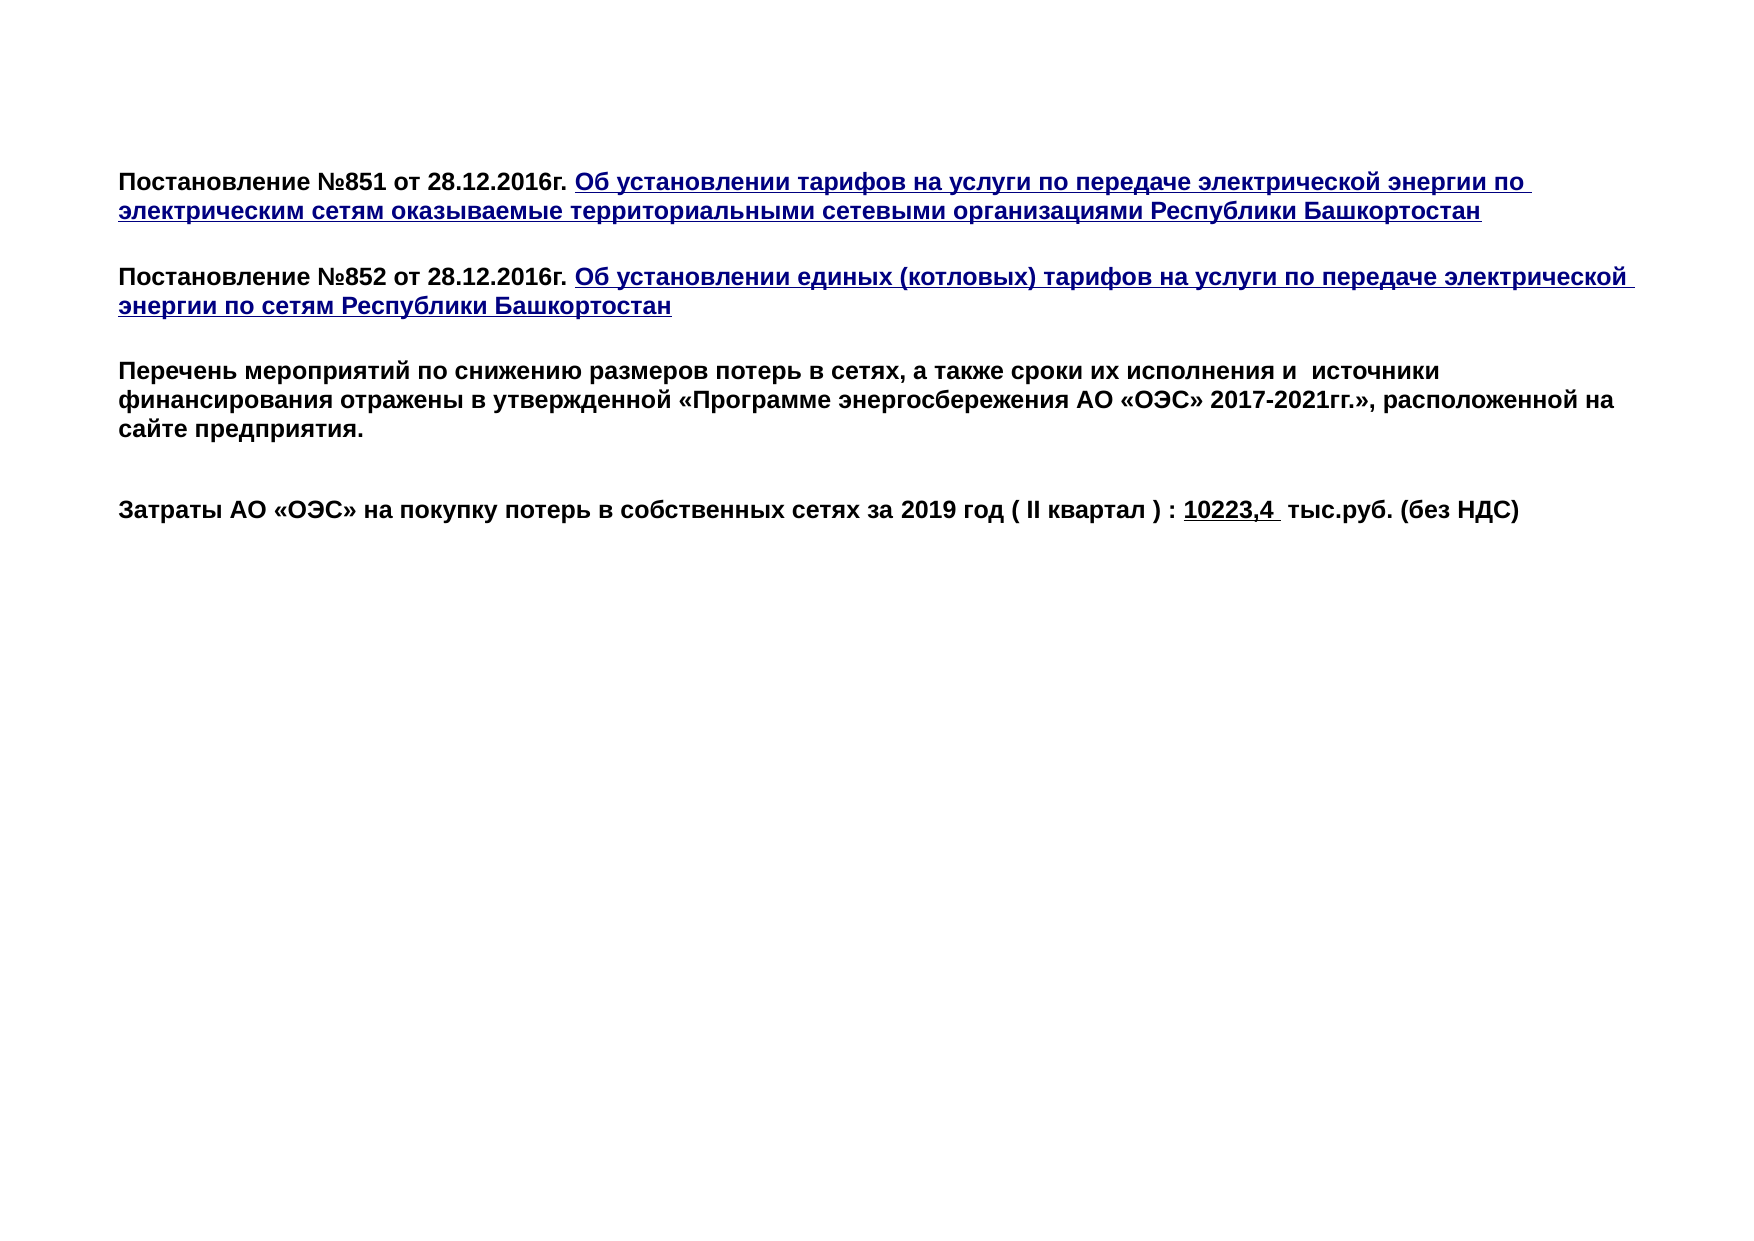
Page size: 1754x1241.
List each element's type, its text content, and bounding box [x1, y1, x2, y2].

subtitle Постановление №851 от 28.12.2016г. Об установлении тарифов на услуги по передаче электрической энергии по электрическим сетям оказываемые территориальными сетевыми организациями Республики Башкортостан [118, 167, 1636, 224]
text Затраты АО «ОЭС» на покупку потерь в собственных сетях за 2019 год ( II квартал ) : 10223,4 тыс.руб. (без НДС) [118, 495, 1636, 524]
text Перечень мероприятий по снижению размеров потерь в сетях, а также сроки их исполнения и источники финансирования отражены в утвержденной «Программе энергосбережения АО «ОЭС» 2017-2021гг.», расположенной на сайте предприятия. [118, 356, 1636, 442]
subtitle Постановление №852 от 28.12.2016г. Об установлении единых (котловых) тарифов на услуги по передаче электрической энергии по сетям Республики Башкортостан [118, 262, 1636, 319]
